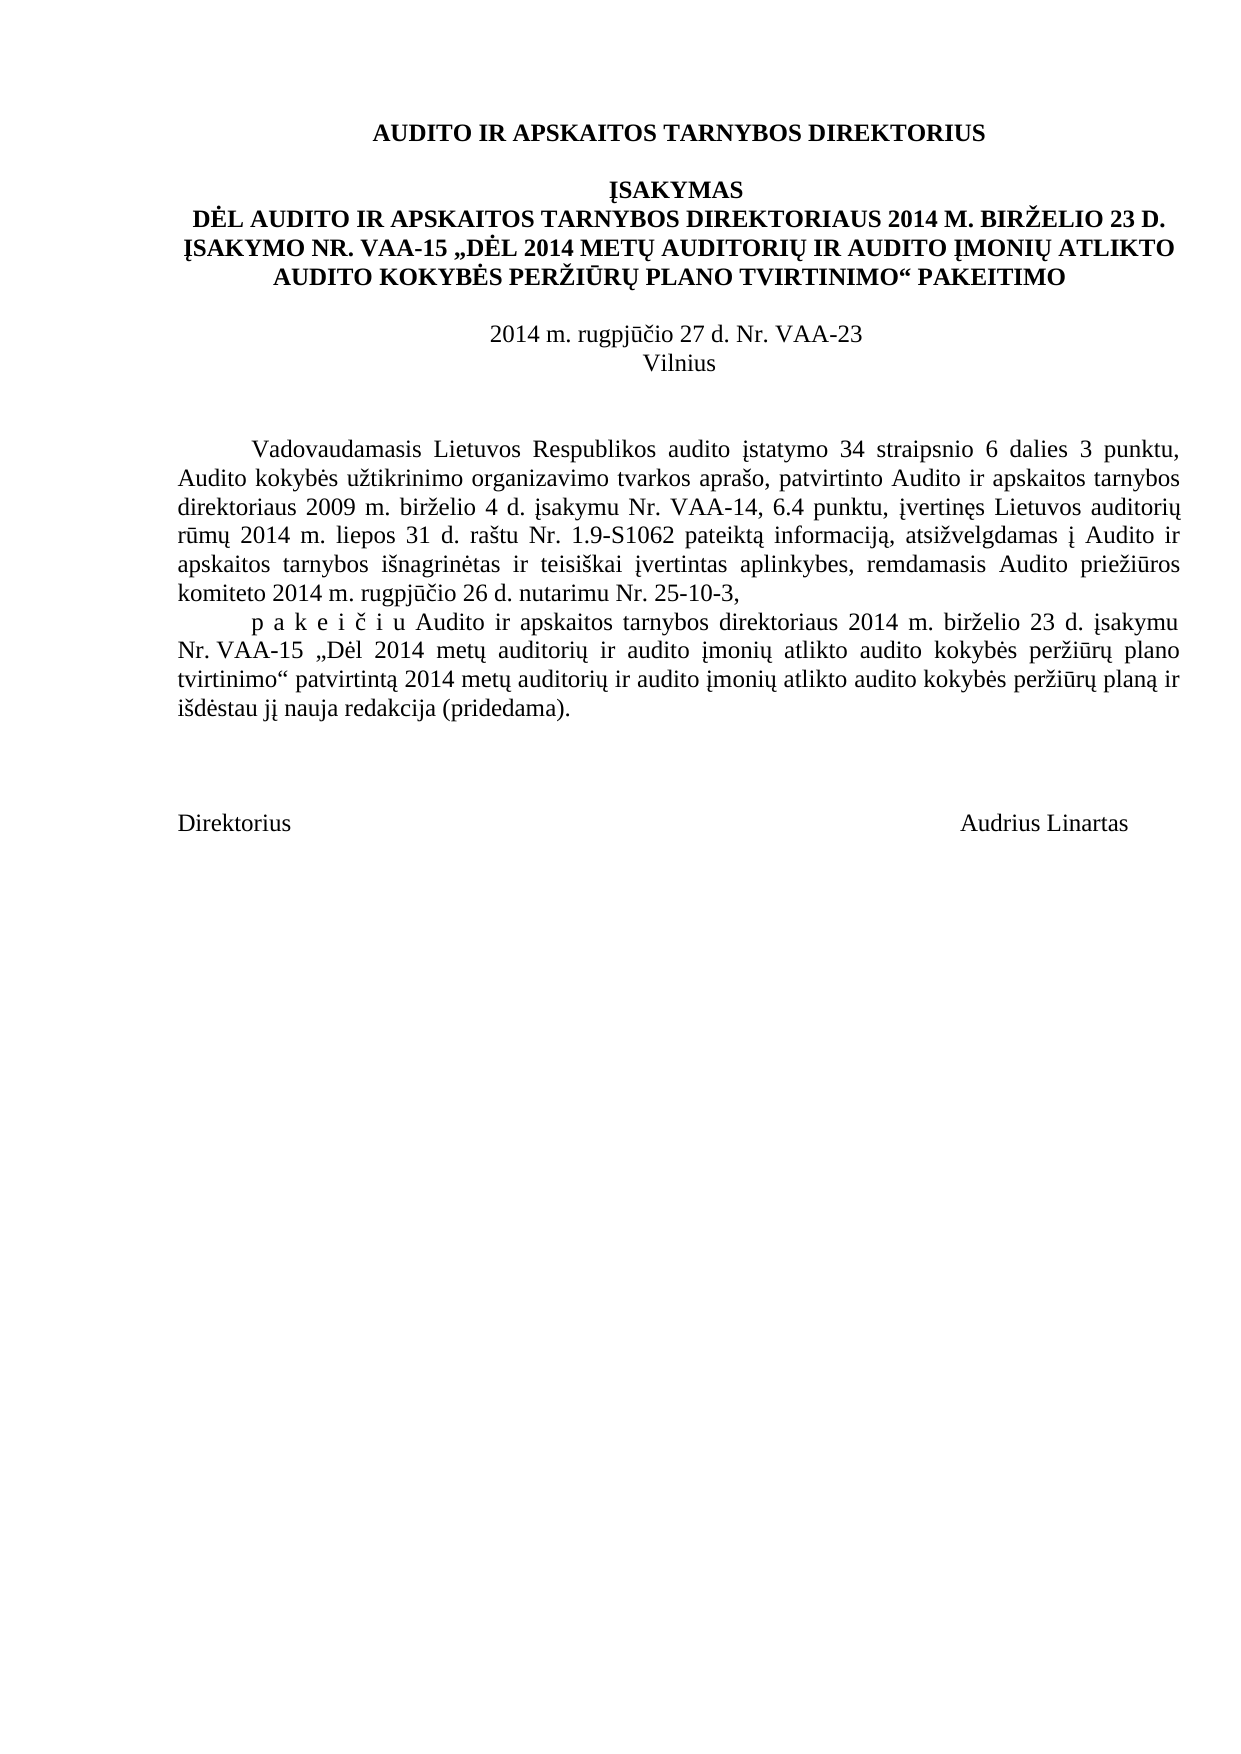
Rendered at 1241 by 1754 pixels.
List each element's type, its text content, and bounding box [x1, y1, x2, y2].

text DĖL AUDITO IR APSKAITOS TARNYBOS direktoriaus 2014 M. BIRŽELIO 23 D. ĮSAKYMO nR. VAA-15 „DĖL 2014 METŲ AUDiTORIŲ IR AUDITO ĮMONIŲ ATLIKTO AUDITO KOKYBĖS PERŽIŪRŲ PLANO TVIRTINIMO“ pakeitimo [177, 204, 1181, 291]
text Direktorius Audrius Linartas [177, 808, 1181, 837]
text Vadovaudamasis Lietuvos Respublikos audito įstatymo 34 straipsnio 6 dalies 3 punktu, Audito kokybės užtikrinimo organizavimo tvarkos aprašo, patvirtinto Audito ir apskaitos tarnybos direktoriaus 2009 m. birželio 4 d. įsakymu Nr. VAA-14, 6.4 punktu, įvertinęs Lietuvos auditorių rūmų 2014 m. liepos 31 d. raštu Nr. 1.9-S1062 pateiktą informaciją, atsižvelgdamas į Audito ir apskaitos tarnybos išnagrinėtas ir teisiškai įvertintas aplinkybes, remdamasis Audito priežiūros komiteto 2014 m. rugpjūčio 26 d. nutarimu Nr. 25-10-3, [177, 434, 1181, 607]
text Vilnius [177, 348, 1181, 377]
text 2014 m. rugpjūčio 27 d. Nr. VAA-23 [177, 319, 1181, 348]
text Audito ir APSKAITOS tarnybos direktorius [177, 118, 1181, 147]
text ĮSAKYMAS [177, 176, 1181, 204]
text p a k e i č i u Audito ir apskaitos tarnybos direktoriaus 2014 m. birželio 23 d. įsakymu Nr. VAA-15 „Dėl 2014 metų auditorių ir audito įmonių atlikto audito kokybės peržiūrų plano tvirtinimo“ patvirtintą 2014 metų auditorių ir audito įmonių atlikto audito kokybės peržiūrų planą ir išdėstau jį nauja redakcija (pridedama). [177, 607, 1181, 722]
